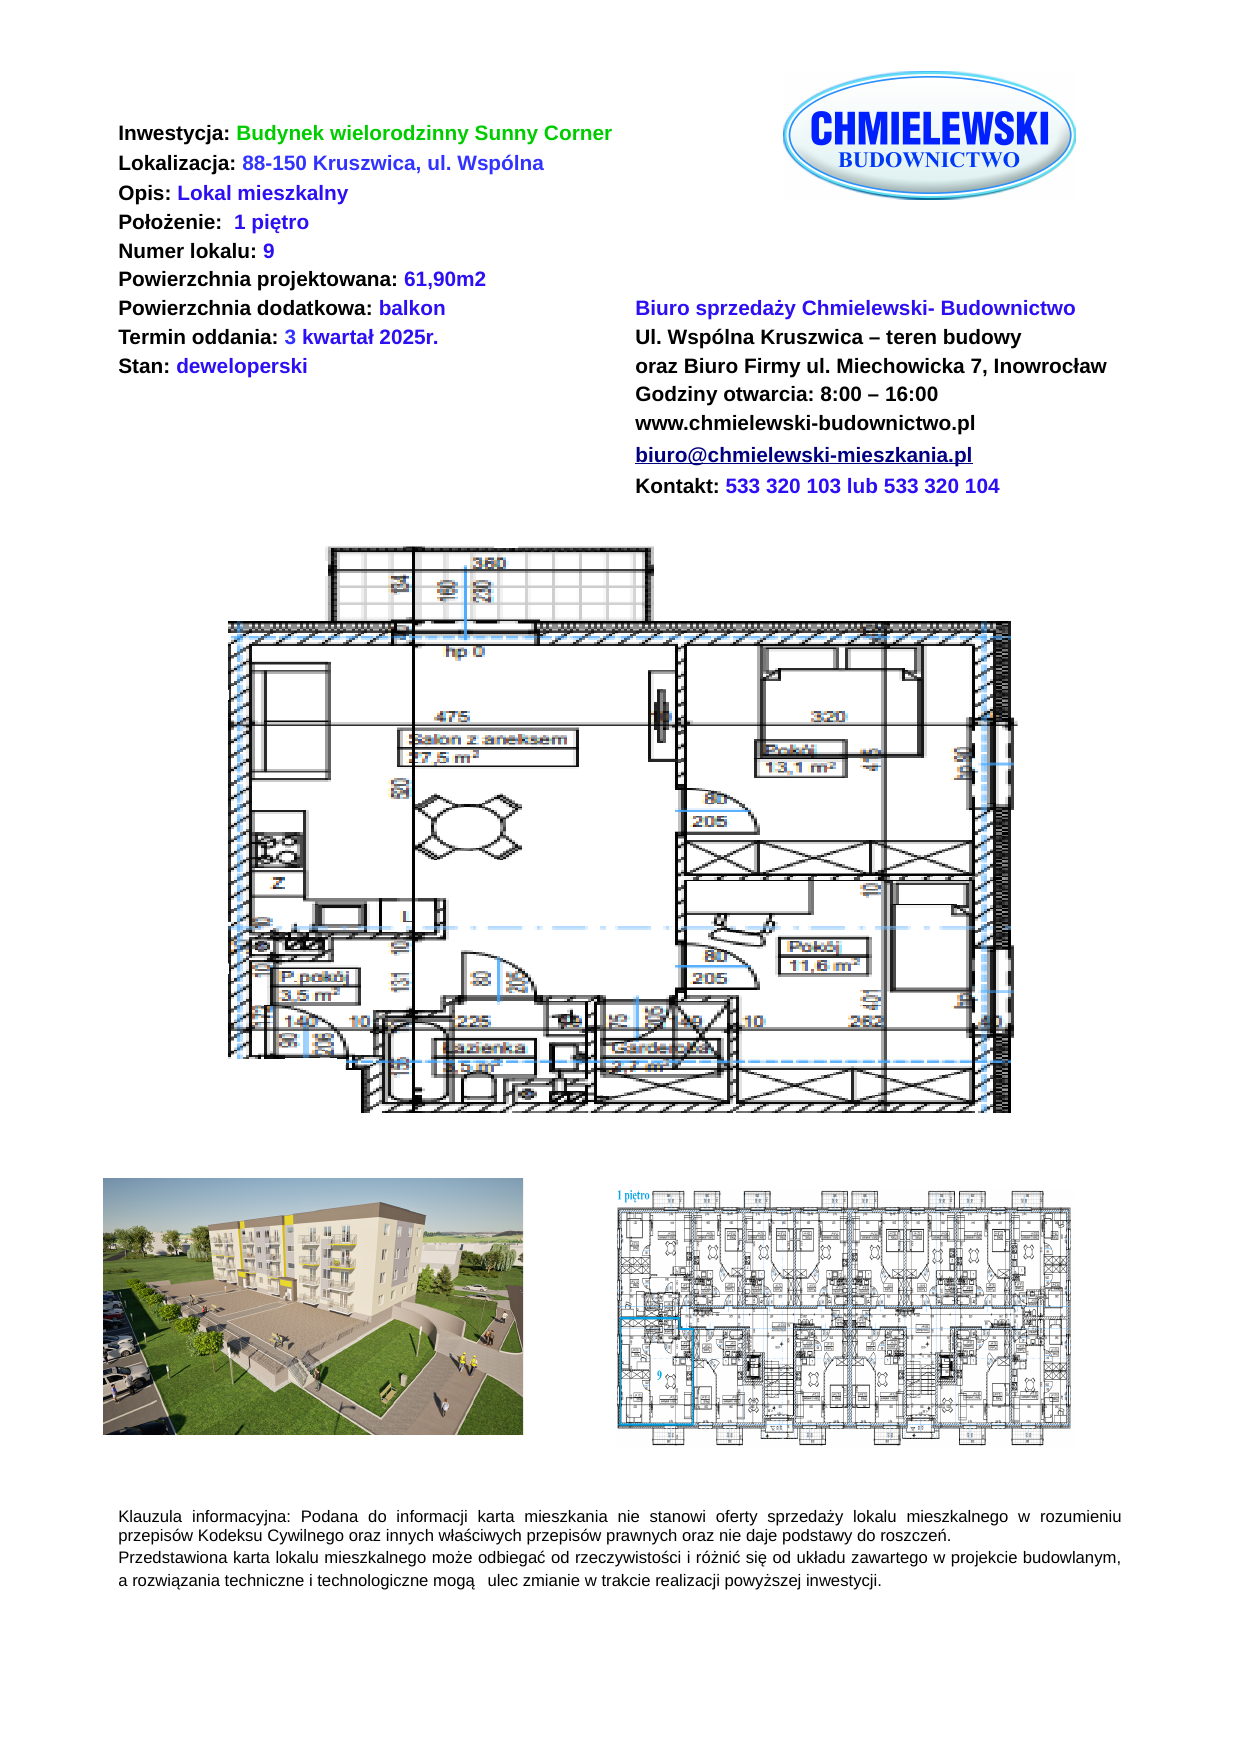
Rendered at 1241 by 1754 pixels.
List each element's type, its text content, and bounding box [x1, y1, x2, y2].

text Położenie: 1 piętro [118, 210, 1122, 234]
subtitle [1076, 121, 1122, 145]
text Opis: Lokal mieszkalny [118, 181, 1122, 205]
subtitle [1076, 151, 1122, 175]
subtitle Lokalizacja: 88-150 Kruszwica, ul. Wspólna [118, 151, 783, 175]
text www.chmielewski-budownictwo.pl [118, 411, 1122, 435]
text Przedstawiona karta lokalu mieszkalnego może odbiegać od rzeczywistości i różnić się od układu zawartego w projekcie budowlanym, a rozwiązania techniczne i technologiczne mogą ulec zmianie w trakcie realizacji powyższej inwestycji. [118, 1548, 1122, 1590]
text biuro@chmielewski-mieszkania.pl [118, 442, 1122, 466]
text Stan: deweloperski oraz Biuro Firmy ul. Miechowicka 7, Inowrocław [118, 353, 1122, 377]
text Numer lokalu: 9 [118, 238, 1122, 262]
picture [222, 534, 1018, 1113]
picture [783, 71, 1076, 200]
text Godziny otwarcia: 8:00 – 16:00 [118, 382, 1122, 406]
text Powierzchnia projektowana: 61,90m2 [118, 267, 1122, 291]
text Klauzula informacyjna: Podana do informacji karta mieszkania nie stanowi oferty sprzedaży lokalu mieszkalnego w rozumieniu przepisów Kodeksu Cywilnego oraz innych właściwych przepisów prawnych oraz nie daje podstawy do roszczeń. [118, 1507, 1122, 1545]
text Kontakt: 533 320 103 lub 533 320 104 [118, 474, 1122, 498]
picture [613, 1186, 1078, 1448]
subtitle Inwestycja: Budynek wielorodzinny Sunny Corner [118, 121, 783, 145]
text Powierzchnia dodatkowa: balkon Biuro sprzedaży Chmielewski- Budownictwo [118, 296, 1122, 320]
text Termin oddania: 3 kwartał 2025r. Ul. Wspólna Kruszwica – teren budowy [118, 325, 1122, 349]
picture [103, 1178, 524, 1435]
